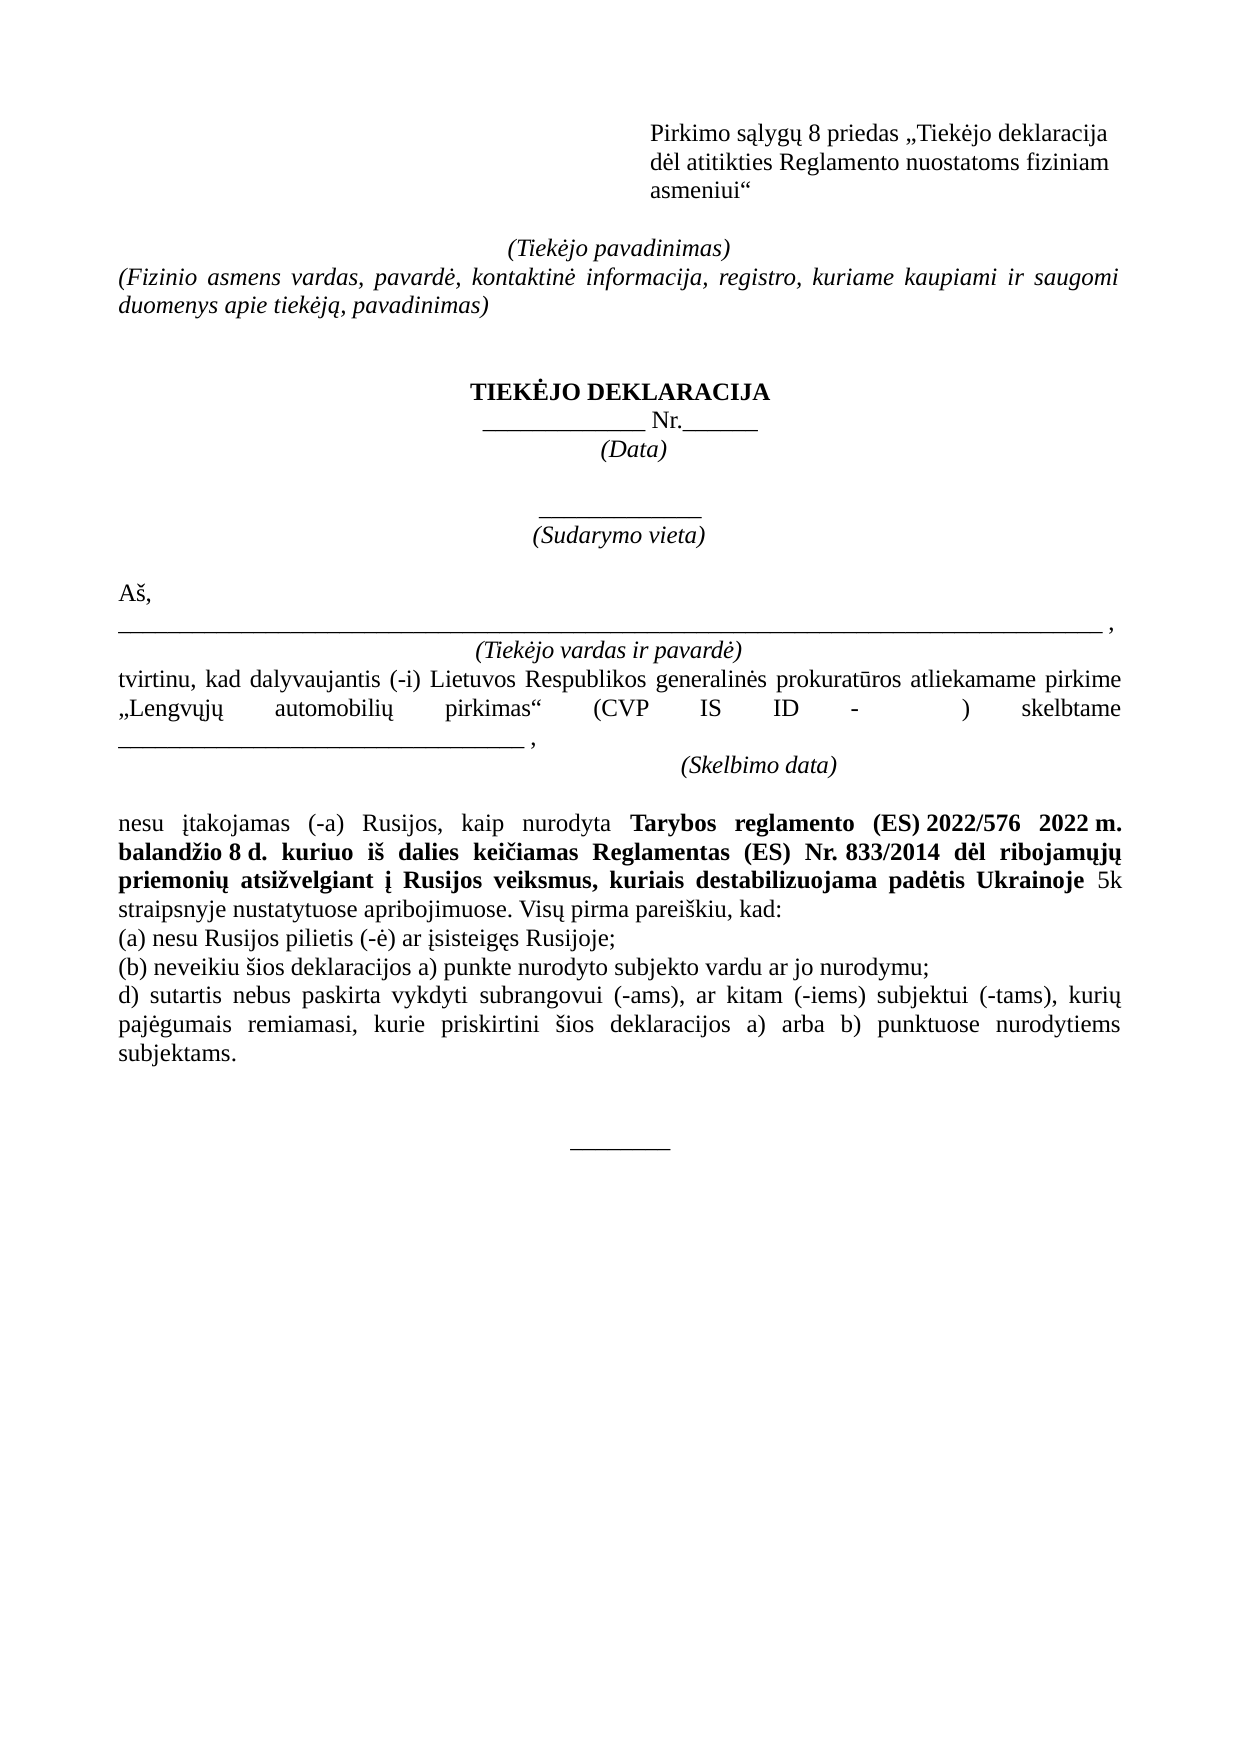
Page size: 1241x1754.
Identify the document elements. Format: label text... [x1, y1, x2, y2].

text nesu įtakojamas (-a) Rusijos, kaip nurodyta Tarybos reglamento (ES) 2022/576 2022 m. balandžio 8 d. kuriuo iš dalies keičiamas Reglamentas (ES) Nr. 833/2014 dėl ribojamųjų priemonių atsižvelgiant į Rusijos veiksmus, kuriais destabilizuojama padėtis Ukrainoje 5k straipsnyje nustatytuose apribojimuose. Visų pirma pareiškiu, kad: [118, 808, 1122, 923]
text (Skelbimo data) [118, 751, 1122, 779]
text Aš, ________________________________________________________________________________ , [118, 578, 1122, 636]
text tvirtinu, kad dalyvaujantis (-i) Lietuvos Respublikos generalinės prokuratūros atliekamame pirkime „Lengvųjų automobilių pirkimas“ (CVP IS ID - ) skelbtame _________________________________ , [118, 664, 1122, 751]
text ________ [118, 1124, 1122, 1153]
text (b) neveikiu šios deklaracijos a) punkte nurodyto subjekto vardu ar jo nurodymu; [118, 952, 1122, 981]
text d) sutartis nebus paskirta vykdyti subrangovui (-ams), ar kitam (-iems) subjektui (-tams), kurių pajėgumais remiamasi, kurie priskirtini šios deklaracijos a) arba b) punktuose nurodytiems subjektams. [118, 981, 1122, 1067]
text (Fizinio asmens vardas, pavardė, kontaktinė informacija, registro, kuriame kaupiami ir saugomi duomenys apie tiekėją, pavadinimas) [118, 262, 1122, 319]
text _____________ Nr.______ [118, 406, 1122, 434]
text (Tiekėjo vardas ir pavardė) [118, 636, 1122, 664]
text (a) nesu Rusijos pilietis (-ė) ar įsisteigęs Rusijoje; [118, 923, 1122, 952]
subtitle Pirkimo sąlygų 8 priedas „Tiekėjo deklaracija dėl atitikties Reglamento nuostatoms fiziniam asmeniui“ [650, 118, 1122, 204]
text (Sudarymo vieta) [118, 521, 1122, 549]
text (Data) [118, 434, 1122, 463]
text (Tiekėjo pavadinimas) [118, 233, 1122, 262]
text _____________ [118, 492, 1122, 521]
text TIEKĖJO DEKLARACIJA [118, 377, 1122, 406]
